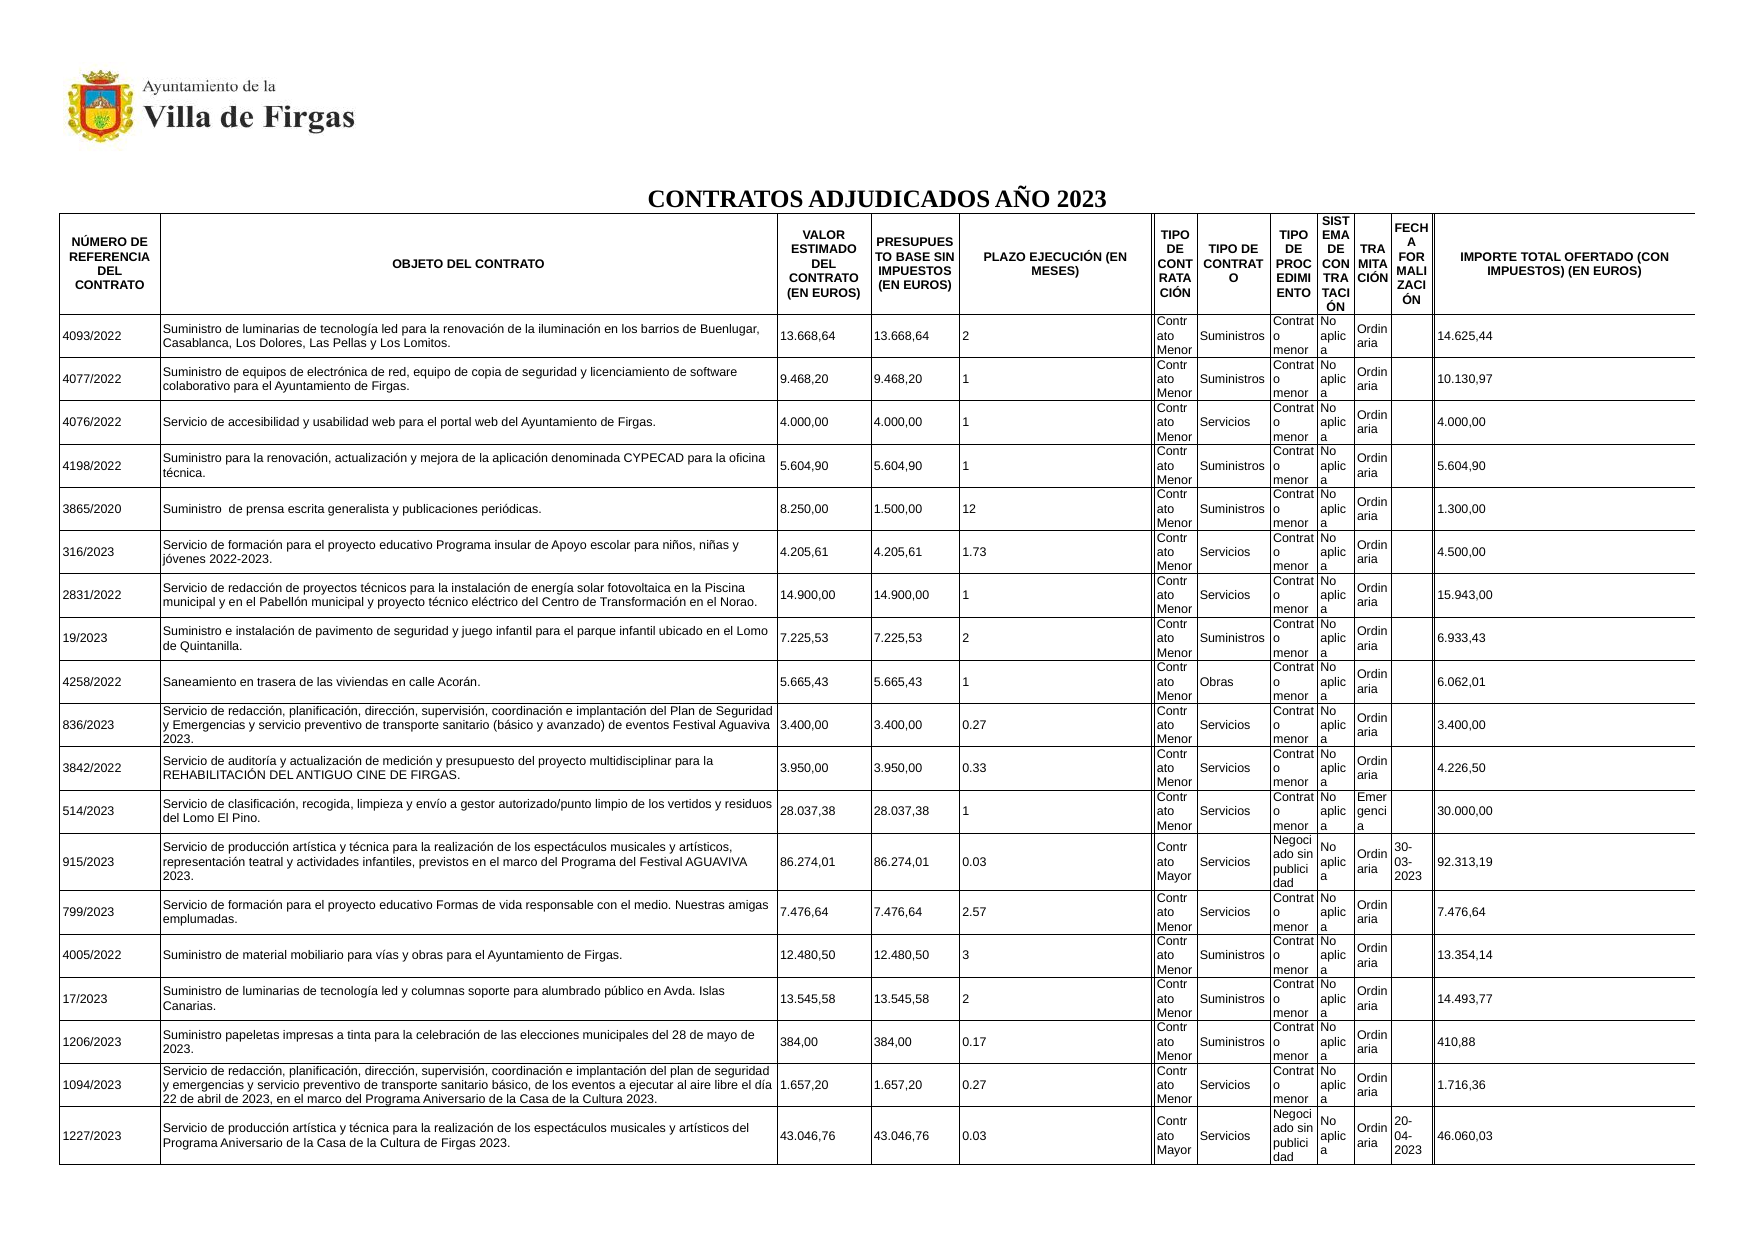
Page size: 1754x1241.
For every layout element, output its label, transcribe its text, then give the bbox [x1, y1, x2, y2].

table_cell Contrato Menor [1155, 358, 1197, 400]
table_cell No aplica [1318, 747, 1354, 789]
table_cell Contrato menor [1271, 574, 1317, 617]
table_cell Servicios [1198, 1107, 1270, 1164]
table_cell Ordinaria [1355, 1021, 1391, 1063]
text CONTRATOS ADJUDICADOS AÑO 2023 [59, 184, 1695, 213]
table_cell No aplica [1318, 661, 1354, 703]
table_cell 3.400,00 [872, 704, 959, 746]
table_cell Ordinaria [1355, 661, 1391, 703]
table_cell Servicio de accesibilidad y usabilidad web para el portal web del Ayuntamiento de Firgas. [161, 401, 777, 444]
table_cell 5.665,43 [872, 661, 959, 703]
table_cell [1392, 747, 1432, 789]
table_cell 1.716,36 [1435, 1064, 1695, 1106]
table_cell Contrato menor [1271, 401, 1317, 444]
table_cell No aplica [1318, 891, 1354, 933]
table_cell No aplica [1318, 488, 1354, 530]
table_cell Contrato menor [1271, 315, 1317, 357]
table_cell 514/2023 [60, 791, 160, 833]
table_cell 86.274,01 [778, 834, 871, 890]
table_cell Contrato menor [1271, 1064, 1317, 1106]
table_cell 10.130,97 [1435, 358, 1695, 400]
table_cell 3.400,00 [1435, 704, 1695, 746]
table_cell 1 [960, 791, 1151, 833]
table_cell No aplica [1318, 445, 1354, 487]
table_cell 5.665,43 [778, 661, 871, 703]
table_cell 7.225,53 [778, 618, 871, 660]
table_cell Suministros [1198, 978, 1270, 1020]
table_header FECHA FORMALIZACIÓN [1392, 214, 1432, 314]
table_cell 7.476,64 [1435, 891, 1695, 933]
table_cell [1392, 488, 1432, 530]
table_cell Ordinaria [1355, 358, 1391, 400]
table_cell 0.33 [960, 747, 1151, 789]
table_cell Suministro de luminarias de tecnología led y columnas soporte para alumbrado público en Avda. Islas Canarias. [161, 978, 777, 1020]
table_cell 43.046,76 [778, 1107, 871, 1164]
table_header OBJETO DEL CONTRATO [161, 214, 777, 314]
table_cell Contrato Menor [1155, 445, 1197, 487]
table_cell 6.933,43 [1435, 618, 1695, 660]
table_cell 1.300,00 [1435, 488, 1695, 530]
table_cell 4076/2022 [60, 401, 160, 444]
table_cell Contrato menor [1271, 488, 1317, 530]
table_cell No aplica [1318, 791, 1354, 833]
table_cell Suministros [1198, 358, 1270, 400]
table_cell No aplica [1318, 574, 1354, 617]
table_cell 1 [960, 661, 1151, 703]
table_cell Contrato Mayor [1155, 1107, 1197, 1164]
table_cell Suministro de prensa escrita generalista y publicaciones periódicas. [161, 488, 777, 530]
table_cell Suministro de equipos de electrónica de red, equipo de copia de seguridad y licenciamiento de software colaborativo para el Ayuntamiento de Firgas. [161, 358, 777, 400]
table_header TIPO DE CONTRATO [1198, 214, 1270, 314]
table_cell 15.943,00 [1435, 574, 1695, 617]
table_cell 4258/2022 [60, 661, 160, 703]
table_cell 4077/2022 [60, 358, 160, 400]
table_cell 1206/2023 [60, 1021, 160, 1063]
table_cell No aplica [1318, 358, 1354, 400]
table_cell [1392, 315, 1432, 357]
table_cell Ordinaria [1355, 574, 1391, 617]
table_cell 4093/2022 [60, 315, 160, 357]
table_cell 0.03 [960, 1107, 1151, 1164]
table_cell 3.950,00 [778, 747, 871, 789]
table_cell 14.493,77 [1435, 978, 1695, 1020]
table_header IMPORTE TOTAL OFERTADO (CON IMPUESTOS) (EN EUROS) [1435, 214, 1695, 314]
table_cell Contrato menor [1271, 618, 1317, 660]
table_cell Suministros [1198, 935, 1270, 977]
table_cell 0.03 [960, 834, 1151, 890]
table_cell [1392, 978, 1432, 1020]
table_cell [1392, 531, 1432, 573]
table_cell 3.400,00 [778, 704, 871, 746]
table_cell 2.57 [960, 891, 1151, 933]
table_cell 14.900,00 [778, 574, 871, 617]
table_cell Contrato Menor [1155, 488, 1197, 530]
table_cell [1392, 574, 1432, 617]
table_cell 1.657,20 [778, 1064, 871, 1106]
table_cell 13.354,14 [1435, 935, 1695, 977]
table_header TRAMITACIÓN [1355, 214, 1391, 314]
table_cell Contrato menor [1271, 704, 1317, 746]
table_cell 28.037,38 [872, 791, 959, 833]
table_header PRESUPUESTO BASE SIN IMPUESTOS (EN EUROS) [872, 214, 959, 314]
table_cell No aplica [1318, 315, 1354, 357]
table_cell 1 [960, 401, 1151, 444]
table_cell Obras [1198, 661, 1270, 703]
table_cell Contrato menor [1271, 358, 1317, 400]
table_cell Servicio de producción artística y técnica para la realización de los espectáculos musicales y artísticos, representación teatral y actividades infantiles, previstos en el marco del Programa del Festival AGUAVIVA 2023. [161, 834, 777, 890]
table_cell Negociado sin publicidad [1271, 834, 1317, 890]
table_cell Servicios [1198, 791, 1270, 833]
table_cell Servicios [1198, 531, 1270, 573]
table_cell 20-04-2023 [1392, 1107, 1432, 1164]
table_cell Servicios [1198, 891, 1270, 933]
table_cell Contrato Menor [1155, 747, 1197, 789]
table_cell 915/2023 [60, 834, 160, 890]
table_cell 2 [960, 618, 1151, 660]
table_cell 2 [960, 315, 1151, 357]
table_cell No aplica [1318, 618, 1354, 660]
table_cell 7.476,64 [872, 891, 959, 933]
table_cell Contrato Menor [1155, 661, 1197, 703]
table_cell 4.000,00 [872, 401, 959, 444]
table_cell Servicio de clasificación, recogida, limpieza y envío a gestor autorizado/punto limpio de los vertidos y residuos del Lomo El Pino. [161, 791, 777, 833]
table_cell 7.476,64 [778, 891, 871, 933]
table_cell [1392, 791, 1432, 833]
table_cell 28.037,38 [778, 791, 871, 833]
table_cell 1094/2023 [60, 1064, 160, 1106]
table_cell Contrato menor [1271, 445, 1317, 487]
table_cell Contrato Menor [1155, 935, 1197, 977]
table_cell No aplica [1318, 531, 1354, 573]
table_cell Servicio de formación para el proyecto educativo Formas de vida responsable con el medio. Nuestras amigas emplumadas. [161, 891, 777, 933]
table_cell 92.313,19 [1435, 834, 1695, 890]
table_cell 5.604,90 [872, 445, 959, 487]
table_cell Suministros [1198, 618, 1270, 660]
table_cell [1392, 891, 1432, 933]
table_cell 86.274,01 [872, 834, 959, 890]
table_cell Ordinaria [1355, 1064, 1391, 1106]
table_cell Ordinaria [1355, 401, 1391, 444]
table_cell 4.205,61 [778, 531, 871, 573]
table_cell 14.900,00 [872, 574, 959, 617]
table_cell [1392, 661, 1432, 703]
table_cell Servicio de redacción, planificación, dirección, supervisión, coordinación e implantación del Plan de Seguridad y Emergencias y servicio preventivo de transporte sanitario (básico y avanzado) de eventos Festival Aguaviva 2023. [161, 704, 777, 746]
table_cell Servicio de producción artística y técnica para la realización de los espectáculos musicales y artísticos del Programa Aniversario de la Casa de la Cultura de Firgas 2023. [161, 1107, 777, 1164]
table_cell 6.062,01 [1435, 661, 1695, 703]
picture [63, 62, 359, 152]
table_cell Servicio de formación para el proyecto educativo Programa insular de Apoyo escolar para niños, niñas y jóvenes 2022-2023. [161, 531, 777, 573]
table_cell Contrato menor [1271, 1021, 1317, 1063]
table_cell 4005/2022 [60, 935, 160, 977]
table_header TIPO DE PROCEDIMIENTO [1271, 214, 1317, 314]
table_cell Ordinaria [1355, 834, 1391, 890]
table_cell 8.250,00 [778, 488, 871, 530]
table_cell Ordinaria [1355, 315, 1391, 357]
table_cell Contrato Menor [1155, 531, 1197, 573]
table_cell Suministro de luminarias de tecnología led para la renovación de la iluminación en los barrios de Buenlugar, Casablanca, Los Dolores, Las Pellas y Los Lomitos. [161, 315, 777, 357]
table_cell Servicios [1198, 1064, 1270, 1106]
table_cell 13.668,64 [872, 315, 959, 357]
table_cell Ordinaria [1355, 978, 1391, 1020]
table_cell 1.73 [960, 531, 1151, 573]
table_cell Servicio de auditoría y actualización de medición y presupuesto del proyecto multidisciplinar para la REHABILITACIÓN DEL ANTIGUO CINE DE FIRGAS. [161, 747, 777, 789]
table_cell 4.205,61 [872, 531, 959, 573]
table_cell Ordinaria [1355, 935, 1391, 977]
table_cell No aplica [1318, 1064, 1354, 1106]
table_cell 0.27 [960, 1064, 1151, 1106]
table_cell 43.046,76 [872, 1107, 959, 1164]
table_cell Contrato Menor [1155, 1064, 1197, 1106]
table_cell 9.468,20 [872, 358, 959, 400]
table_header SISTEMA DE CONTRATACIÓN [1318, 214, 1354, 314]
table_cell Ordinaria [1355, 618, 1391, 660]
table_cell [1392, 935, 1432, 977]
table_cell Emergencia [1355, 791, 1391, 833]
table_cell Ordinaria [1355, 747, 1391, 789]
table_cell Contrato menor [1271, 978, 1317, 1020]
table_cell Suministros [1198, 315, 1270, 357]
table_cell 30-03-2023 [1392, 834, 1432, 890]
table_header VALOR ESTIMADO DEL CONTRATO (EN EUROS) [778, 214, 871, 314]
table_cell Contrato menor [1271, 531, 1317, 573]
table_cell Suministro e instalación de pavimento de seguridad y juego infantil para el parque infantil ubicado en el Lomo de Quintanilla. [161, 618, 777, 660]
table_cell 4.000,00 [778, 401, 871, 444]
table_cell 410,88 [1435, 1021, 1695, 1063]
table_cell 30.000,00 [1435, 791, 1695, 833]
table_cell Suministros [1198, 445, 1270, 487]
table_cell Contrato Menor [1155, 1021, 1197, 1063]
table_cell 13.545,58 [872, 978, 959, 1020]
table_cell 1 [960, 358, 1151, 400]
table_cell 4198/2022 [60, 445, 160, 487]
table_header PLAZO EJECUCIÓN (EN MESES) [960, 214, 1151, 314]
table_cell Contrato Menor [1155, 978, 1197, 1020]
table_cell 1227/2023 [60, 1107, 160, 1164]
table_cell [1392, 1064, 1432, 1106]
table_cell 2831/2022 [60, 574, 160, 617]
table_cell Contrato Menor [1155, 891, 1197, 933]
table_cell 17/2023 [60, 978, 160, 1020]
table_cell Suministro papeletas impresas a tinta para la celebración de las elecciones municipales del 28 de mayo de 2023. [161, 1021, 777, 1063]
table_cell Suministros [1198, 1021, 1270, 1063]
table_cell No aplica [1318, 978, 1354, 1020]
table_cell Suministros [1198, 488, 1270, 530]
table_cell 14.625,44 [1435, 315, 1695, 357]
table_header TIPO DE CONTRATACIÓN [1155, 214, 1197, 314]
table_cell 799/2023 [60, 891, 160, 933]
table_cell Servicios [1198, 401, 1270, 444]
table_cell Contrato menor [1271, 935, 1317, 977]
table_cell 12.480,50 [872, 935, 959, 977]
table_cell No aplica [1318, 401, 1354, 444]
table_cell [1392, 401, 1432, 444]
table_cell [1392, 445, 1432, 487]
table_cell Contrato menor [1271, 661, 1317, 703]
table_cell 1.657,20 [872, 1064, 959, 1106]
table_cell No aplica [1318, 834, 1354, 890]
table_cell Saneamiento en trasera de las viviendas en calle Acorán. [161, 661, 777, 703]
table_cell 4.500,00 [1435, 531, 1695, 573]
table_cell Servicios [1198, 704, 1270, 746]
table_cell Servicio de redacción de proyectos técnicos para la instalación de energía solar fotovoltaica en la Piscina municipal y en el Pabellón municipal y proyecto técnico eléctrico del Centro de Transformación en el Norao. [161, 574, 777, 617]
table_cell 3865/2020 [60, 488, 160, 530]
table_cell 1 [960, 445, 1151, 487]
table_cell Contrato Mayor [1155, 834, 1197, 890]
table_cell 46.060,03 [1435, 1107, 1695, 1164]
table_cell Contrato menor [1271, 747, 1317, 789]
table_cell Ordinaria [1355, 531, 1391, 573]
table_cell Contrato menor [1271, 791, 1317, 833]
table_cell Ordinaria [1355, 445, 1391, 487]
table_cell Contrato Menor [1155, 791, 1197, 833]
table_cell Contrato Menor [1155, 574, 1197, 617]
table_cell 3 [960, 935, 1151, 977]
table_cell Ordinaria [1355, 488, 1391, 530]
table_cell Suministro de material mobiliario para vías y obras para el Ayuntamiento de Firgas. [161, 935, 777, 977]
table_cell [1392, 618, 1432, 660]
table_cell 12.480,50 [778, 935, 871, 977]
table_cell 5.604,90 [778, 445, 871, 487]
table_cell [1392, 1021, 1432, 1063]
table_cell Servicios [1198, 747, 1270, 789]
table_cell 12 [960, 488, 1151, 530]
table_cell No aplica [1318, 1107, 1354, 1164]
table_cell 0.27 [960, 704, 1151, 746]
table_cell 13.545,58 [778, 978, 871, 1020]
table_cell 384,00 [872, 1021, 959, 1063]
table_cell [1392, 704, 1432, 746]
table_cell Ordinaria [1355, 891, 1391, 933]
table_cell Ordinaria [1355, 1107, 1391, 1164]
table_cell 5.604,90 [1435, 445, 1695, 487]
table_cell Servicios [1198, 574, 1270, 617]
table_cell Contrato menor [1271, 891, 1317, 933]
table_cell Contrato Menor [1155, 315, 1197, 357]
table_cell Servicio de redacción, planificación, dirección, supervisión, coordinación e implantación del plan de seguridad y emergencias y servicio preventivo de transporte sanitario básico, de los eventos a ejecutar al aire libre el día 22 de abril de 2023, en el marco del Programa Aniversario de la Casa de la Cultura 2023. [161, 1064, 777, 1106]
table_header NÚMERO DE REFERENCIA DEL CONTRATO [60, 214, 160, 314]
table_cell 1.500,00 [872, 488, 959, 530]
table_cell No aplica [1318, 935, 1354, 977]
table_cell 7.225,53 [872, 618, 959, 660]
table_cell Contrato Menor [1155, 401, 1197, 444]
table_cell 836/2023 [60, 704, 160, 746]
table_cell Contrato Menor [1155, 704, 1197, 746]
table_cell 4.226,50 [1435, 747, 1695, 789]
table_cell Negociado sin publicidad [1271, 1107, 1317, 1164]
table_cell [1392, 358, 1432, 400]
table_cell No aplica [1318, 704, 1354, 746]
table_cell 0.17 [960, 1021, 1151, 1063]
table_cell No aplica [1318, 1021, 1354, 1063]
table_cell 2 [960, 978, 1151, 1020]
table_cell 4.000,00 [1435, 401, 1695, 444]
table_cell 19/2023 [60, 618, 160, 660]
table_cell 3.950,00 [872, 747, 959, 789]
table_cell Servicios [1198, 834, 1270, 890]
table_cell 316/2023 [60, 531, 160, 573]
table_cell Suministro para la renovación, actualización y mejora de la aplicación denominada CYPECAD para la oficina técnica. [161, 445, 777, 487]
table_cell 1 [960, 574, 1151, 617]
table_cell 384,00 [778, 1021, 871, 1063]
table_cell Contrato Menor [1155, 618, 1197, 660]
table_cell 3842/2022 [60, 747, 160, 789]
table_cell 13.668,64 [778, 315, 871, 357]
table_cell Ordinaria [1355, 704, 1391, 746]
table_cell 9.468,20 [778, 358, 871, 400]
